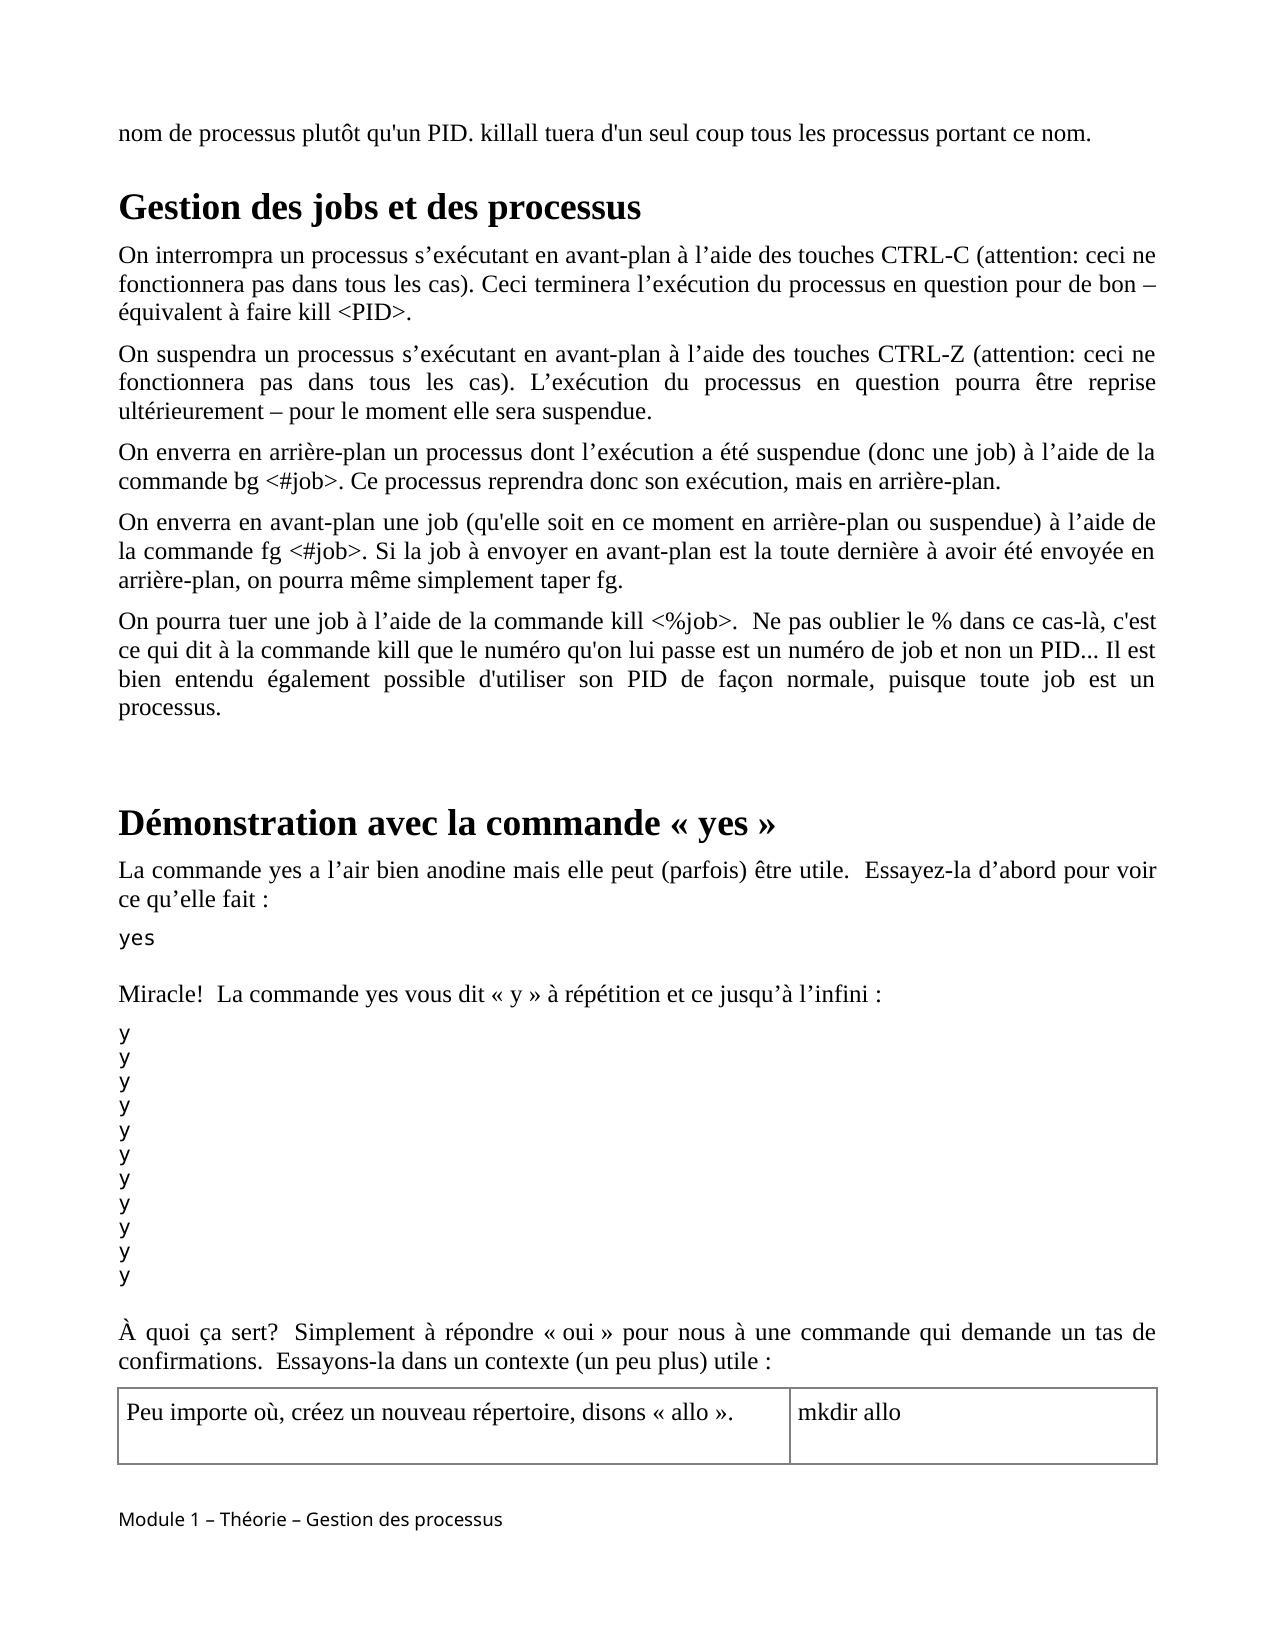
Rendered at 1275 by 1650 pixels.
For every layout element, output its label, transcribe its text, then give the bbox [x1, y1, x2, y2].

text y [118, 1263, 1157, 1288]
text y [118, 1093, 1157, 1118]
subtitle Gestion des jobs et des processus [118, 184, 1157, 227]
text y [118, 1118, 1157, 1142]
text y [118, 1239, 1157, 1263]
subtitle Démonstration avec la commande « yes » [118, 800, 1157, 843]
text yes [118, 926, 1157, 950]
text y [118, 1215, 1157, 1239]
text y [118, 1142, 1157, 1166]
text y [118, 1069, 1157, 1093]
text y [118, 1191, 1157, 1215]
text On enverra en arrière-plan un processus dont l’exécution a été suspendue (donc une job) à l’aide de la commande bg <#job>. Ce processus reprendra donc son exécution, mais en arrière-plan. [118, 437, 1157, 495]
table_header mkdir allo [791, 1389, 1156, 1463]
text Miracle! La commande yes vous dit « y » à répétition et ce jusqu’à l’infini : [118, 979, 1157, 1008]
text y [118, 1166, 1157, 1191]
text On pourra tuer une job à l’aide de la commande kill <%job>. Ne pas oublier le % dans ce cas-là, c'est ce qui dit à la commande kill que le numéro qu'on lui passe est un numéro de job et non un PID... Il est bien entendu également possible d'utiliser son PID de façon normale, puisque toute job est un processus. [118, 606, 1157, 721]
text On suspendra un processus s’exécutant en avant-plan à l’aide des touches CTRL-Z (attention: ceci ne fonctionnera pas dans tous les cas). L’exécution du processus en question pourra être reprise ultérieurement – pour le moment elle sera suspendue. [118, 339, 1157, 425]
text On interrompra un processus s’exécutant en avant-plan à l’aide des touches CTRL-C (attention: ceci ne fonctionnera pas dans tous les cas). Ceci terminera l’exécution du processus en question pour de bon – équivalent à faire kill <PID>. [118, 240, 1157, 326]
text On enverra en avant-plan une job (qu'elle soit en ce moment en arrière-plan ou suspendue) à l’aide de la commande fg <#job>. Si la job à envoyer en avant-plan est la toute dernière à avoir été envoyée en arrière-plan, on pourra même simplement taper fg. [118, 507, 1157, 594]
table_header Peu importe où, créez un nouveau répertoire, disons « allo ». [119, 1389, 789, 1463]
text y [118, 1021, 1157, 1045]
text nom de processus plutôt qu'un PID. killall tuera d'un seul coup tous les processus portant ce nom. [118, 118, 1157, 147]
text y [118, 1045, 1157, 1069]
text À quoi ça sert? Simplement à répondre « oui » pour nous à une commande qui demande un tas de confirmations. Essayons-la dans un contexte (un peu plus) utile : [118, 1317, 1157, 1374]
text La commande yes a l’air bien anodine mais elle peut (parfois) être utile. Essayez-la d’abord pour voir ce qu’elle fait : [118, 856, 1157, 913]
